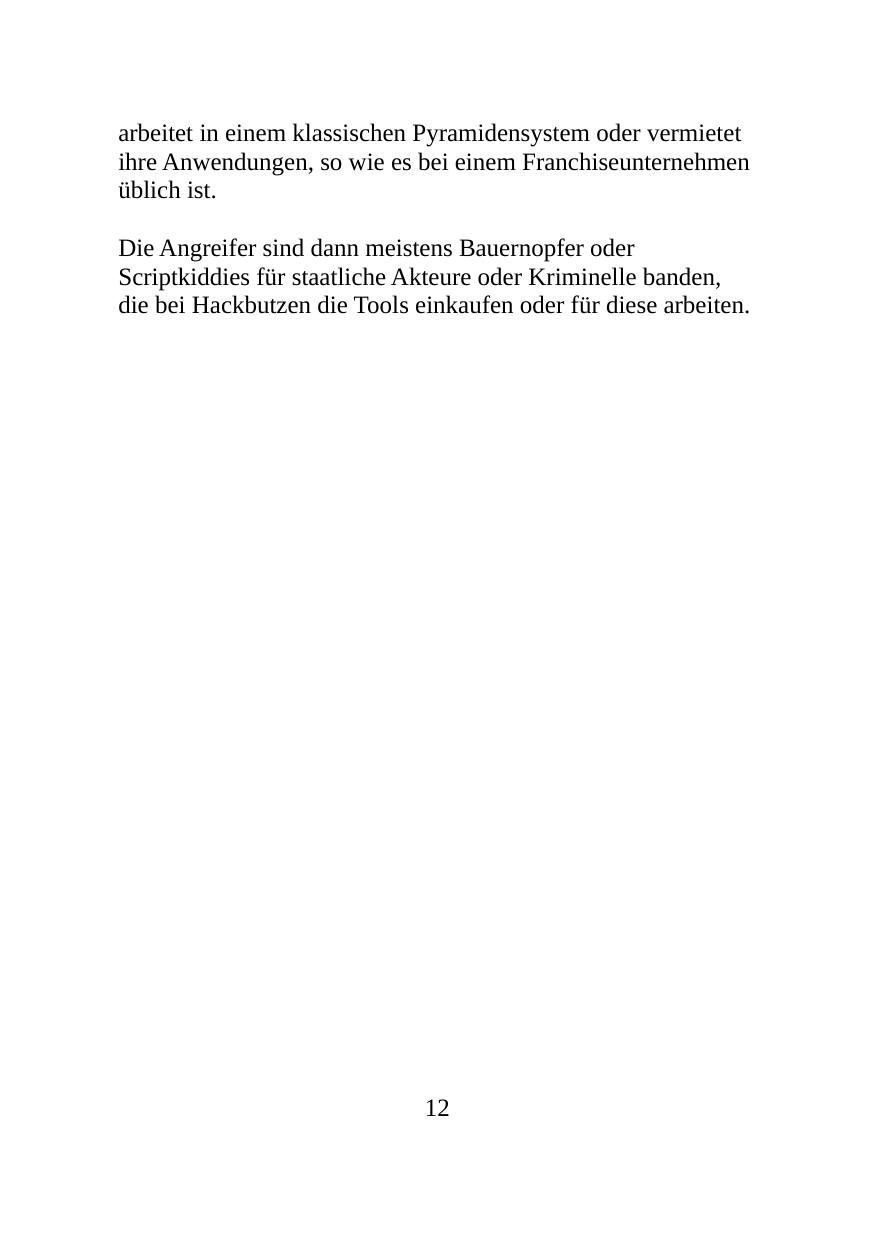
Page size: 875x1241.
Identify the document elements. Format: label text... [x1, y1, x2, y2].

text arbeitet in einem klassischen Pyramidensystem oder vermietet ihre Anwendungen, so wie es bei einem Franchiseunternehmen üblich ist. [118, 118, 756, 204]
text Die Angreifer sind dann meistens Bauernopfer oder Scriptkiddies für staatliche Akteure oder Kriminelle banden, die bei Hackbutzen die Tools einkaufen oder für diese arbeiten. [118, 233, 756, 319]
